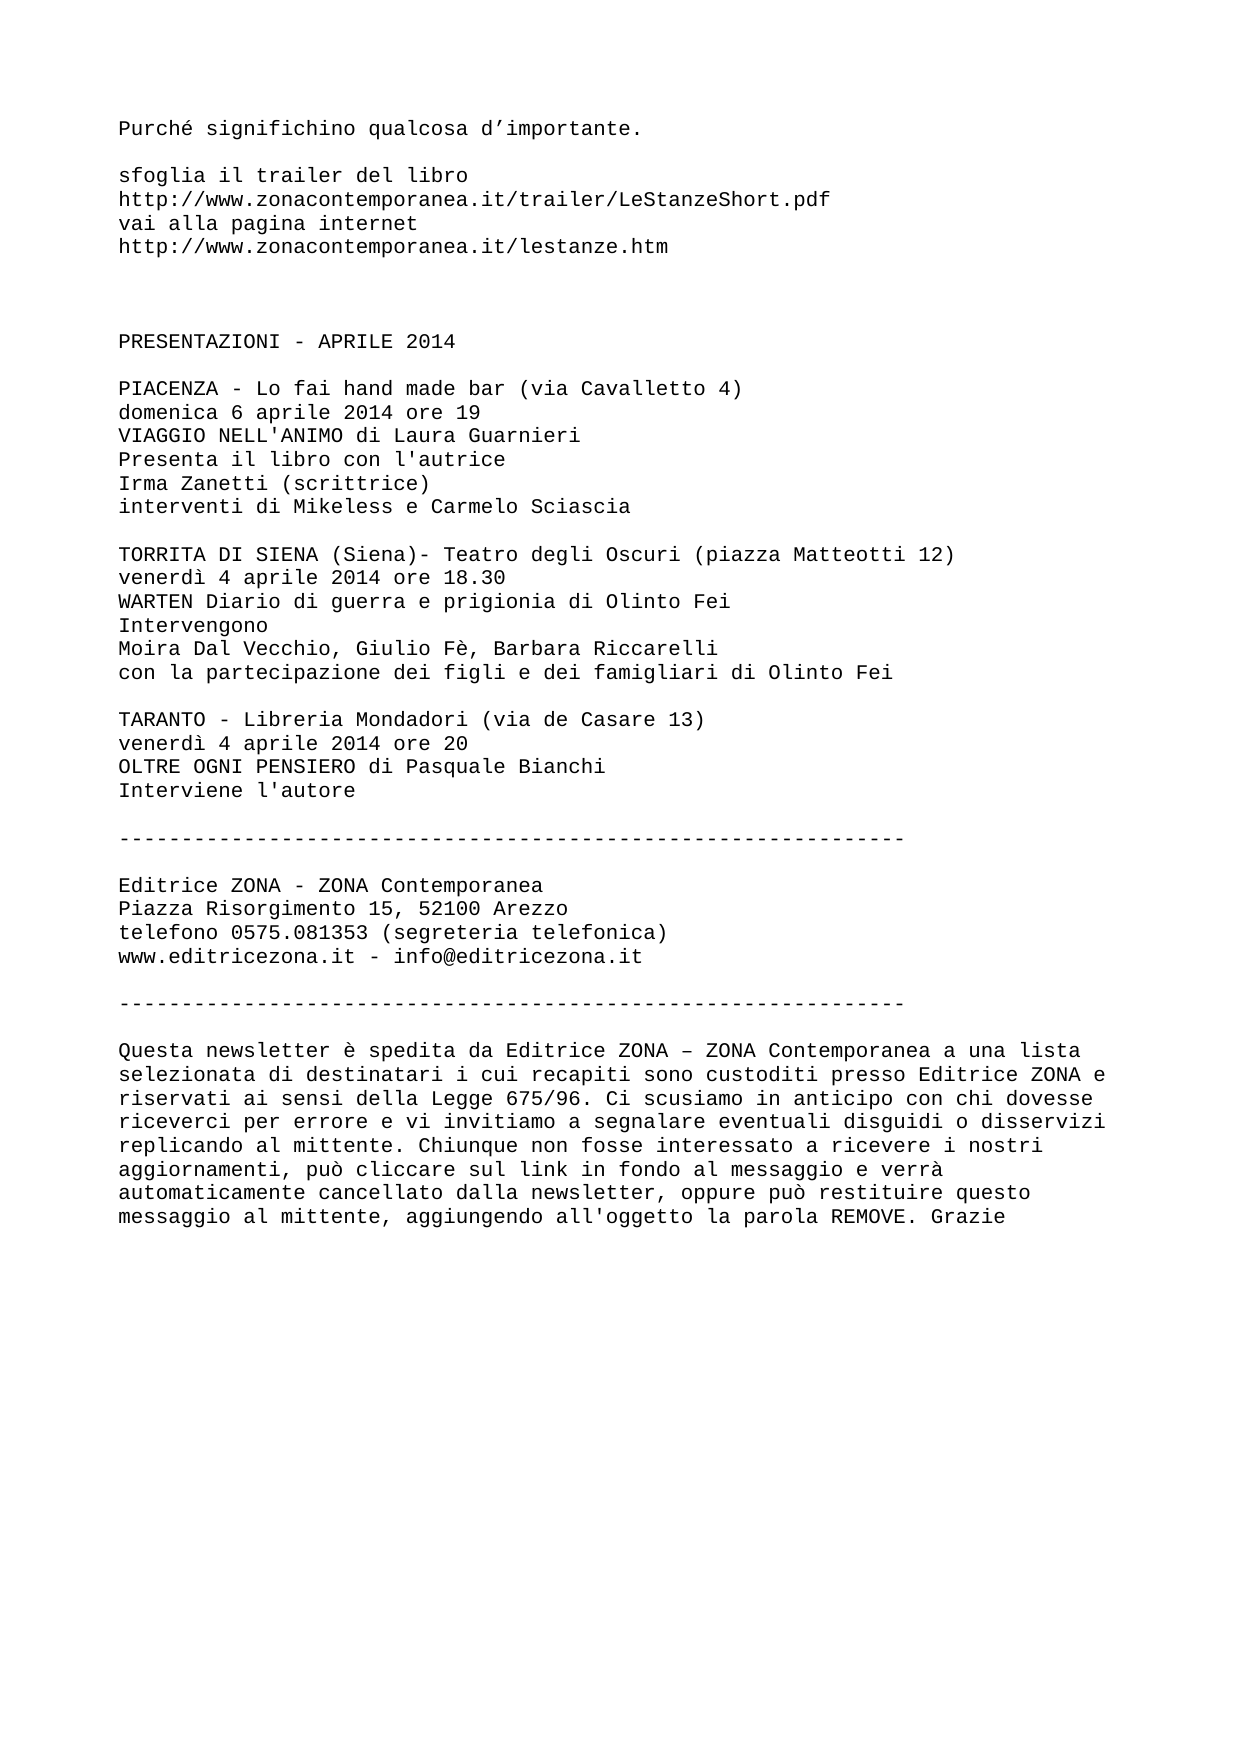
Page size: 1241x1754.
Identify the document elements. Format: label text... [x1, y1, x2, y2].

text WARTEN Diario di guerra e prigionia di Olinto Fei [118, 591, 1122, 615]
text venerdì 4 aprile 2014 ore 18.30 [118, 567, 1122, 591]
text www.editricezona.it - info@editricezona.it [118, 946, 1122, 969]
text domenica 6 aprile 2014 ore 19 [118, 402, 1122, 426]
text TARANTO - Libreria Mondadori (via de Casare 13) [118, 709, 1122, 733]
text interventi di Mikeless e Carmelo Sciascia [118, 496, 1122, 520]
text --------------------------------------------------------------- [118, 827, 1122, 851]
text TORRITA DI SIENA (Siena)- Teatro degli Oscuri (piazza Matteotti 12) [118, 544, 1122, 567]
text http://www.zonacontemporanea.it/trailer/LeStanzeShort.pdf [118, 189, 1122, 213]
text venerdì 4 aprile 2014 ore 20 [118, 733, 1122, 757]
text Intervengono [118, 615, 1122, 638]
text telefono 0575.081353 (segreteria telefonica) [118, 922, 1122, 946]
text Piazza Risorgimento 15, 52100 Arezzo [118, 898, 1122, 922]
text http://www.zonacontemporanea.it/lestanze.htm [118, 236, 1122, 260]
text Interviene l'autore [118, 780, 1122, 804]
text PRESENTAZIONI - APRILE 2014 [118, 331, 1122, 354]
text Purché significhino qualcosa d’importante. [118, 118, 1122, 142]
text vai alla pagina internet [118, 213, 1122, 236]
text Irma Zanetti (scrittrice) [118, 473, 1122, 496]
text --------------------------------------------------------------- [118, 993, 1122, 1017]
text Editrice ZONA - ZONA Contemporanea [118, 875, 1122, 898]
text Moira Dal Vecchio, Giulio Fè, Barbara Riccarelli [118, 638, 1122, 662]
text OLTRE OGNI PENSIERO di Pasquale Bianchi [118, 757, 1122, 780]
text con la partecipazione dei figli e dei famigliari di Olinto Fei [118, 662, 1122, 686]
text Presenta il libro con l'autrice [118, 449, 1122, 473]
text Questa newsletter è spedita da Editrice ZONA – ZONA Contemporanea a una lista selezionata di destinatari i cui recapiti sono custoditi presso Editrice ZONA e riservati ai sensi della Legge 675/96. Ci scusiamo in anticipo con chi dovesse riceverci per errore e vi invitiamo a segnalare eventuali disguidi o disservizi replicando al mittente. Chiunque non fosse interessato a ricevere i nostri aggiornamenti, può cliccare sul link in fondo al messaggio e verrà automaticamente cancellato dalla newsletter, oppure può restituire questo messaggio al mittente, aggiungendo all'oggetto la parola REMOVE. Grazie [118, 1040, 1122, 1229]
text PIACENZA - Lo fai hand made bar (via Cavalletto 4) [118, 378, 1122, 402]
text sfoglia il trailer del libro [118, 165, 1122, 189]
text VIAGGIO NELL'ANIMO di Laura Guarnieri [118, 426, 1122, 449]
